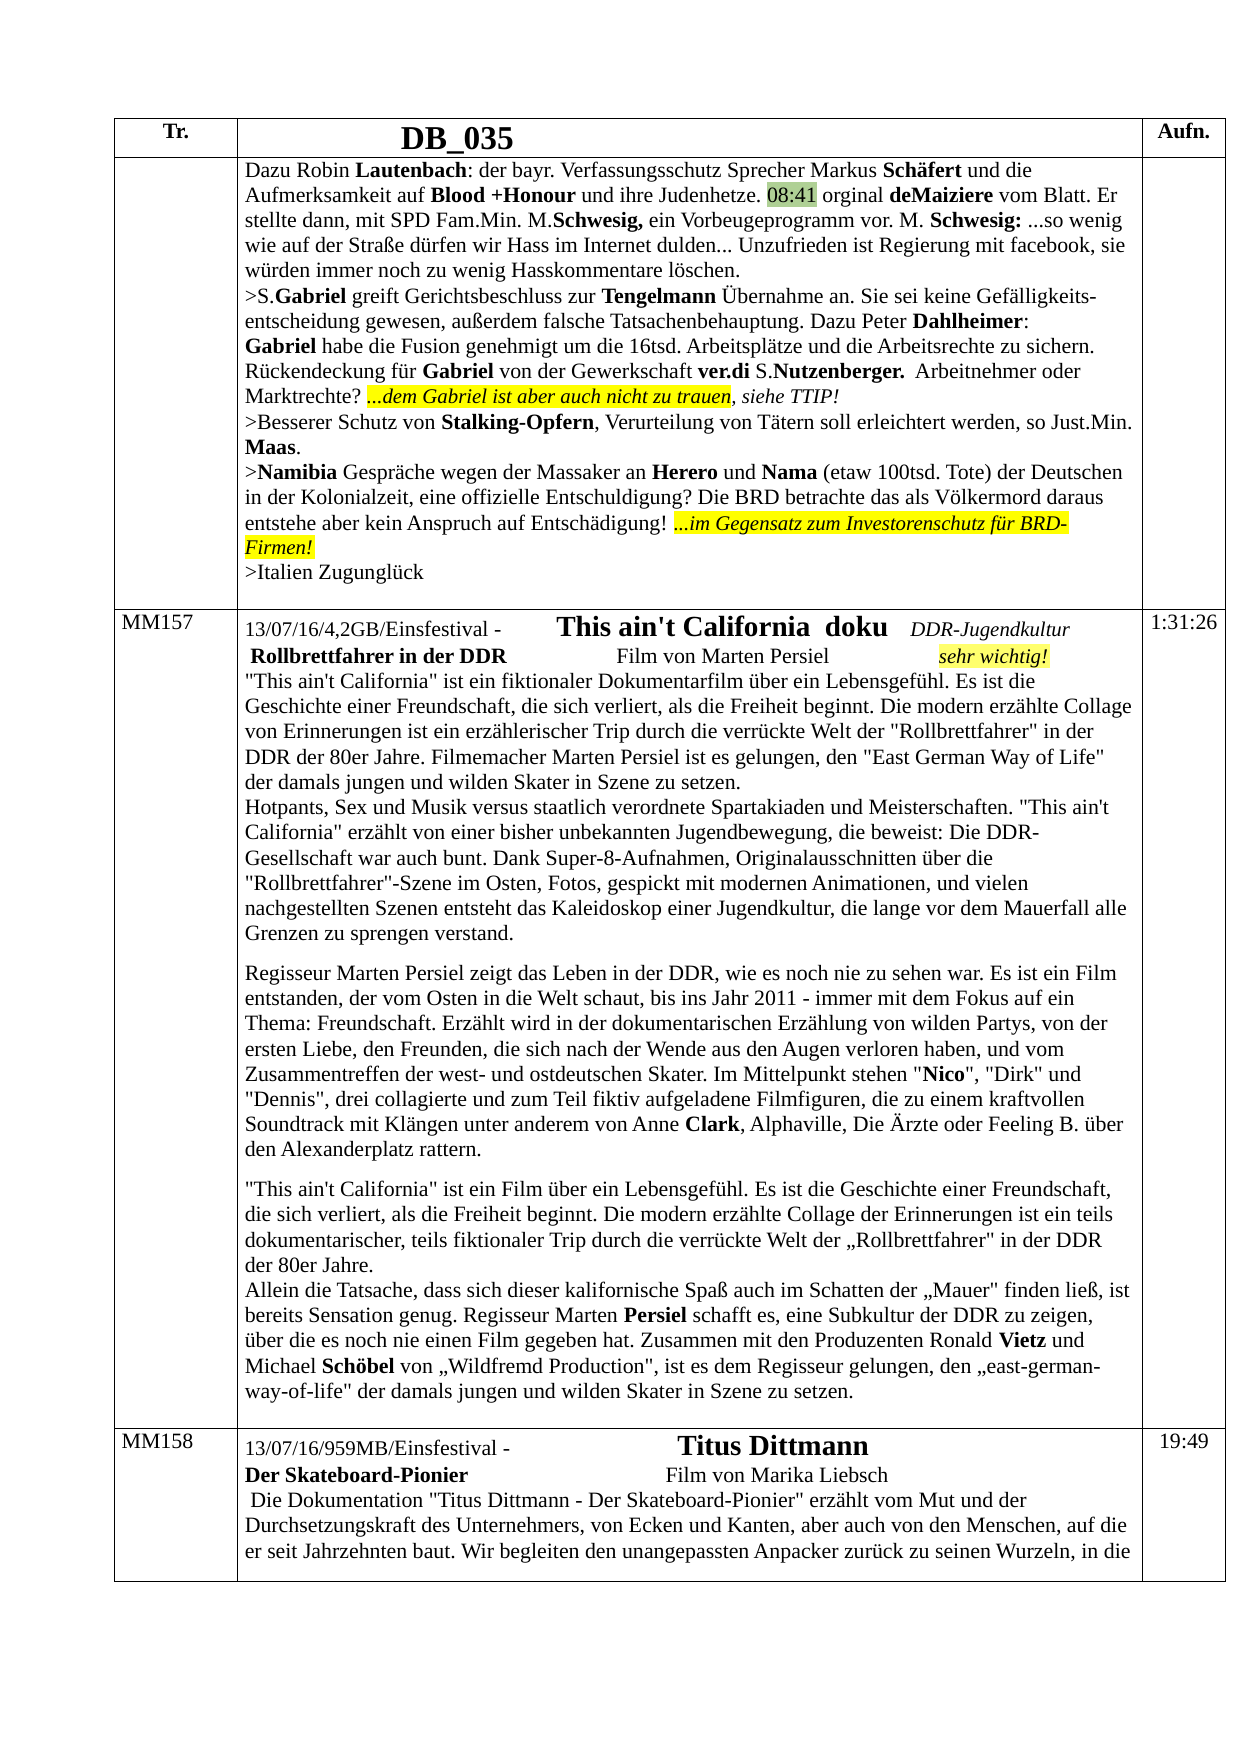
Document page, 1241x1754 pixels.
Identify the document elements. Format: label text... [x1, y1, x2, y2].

table_header Tr. [115, 119, 237, 157]
table_cell Dazu Robin Lautenbach: der bayr. Verfassungsschutz Sprecher Markus Schäfert und die Aufmerksamkeit auf Blood +Honour und ihre Judenhetze. 08:41 orginal deMaiziere vom Blatt. Er stellte dann, mit SPD Fam.Min. M.Schwesig, ein Vorbeugeprogramm vor. M. Schwesig: ...so wenig wie auf der Straße dürfen wir Hass im Internet dulden... Unzufrieden ist Regierung mit facebook, sie würden immer noch zu wenig Hasskommentare löschen. >S.Gabriel greift Gerichtsbeschluss zur Tengelmann Übernahme an. Sie sei keine Gefälligkeits-entscheidung gewesen, außerdem falsche Tatsachenbehauptung. Dazu Peter Dahlheimer: Gabriel habe die Fusion genehmigt um die 16tsd. Arbeitsplätze und die Arbeitsrechte zu sichern. Rückendeckung für Gabriel von der Gewerkschaft ver.di S.Nutzenberger. Arbeitnehmer oder Marktrechte? ...dem Gabriel ist aber auch nicht zu trauen, siehe TTIP! >Besserer Schutz von Stalking-Opfern, Verurteilung von Tätern soll erleichtert werden, so Just.Min. Maas. >Namibia Gespräche wegen der Massaker an Herero und Nama (etaw 100tsd. Tote) der Deutschen in der Kolonialzeit, eine offizielle Entschuldigung? Die BRD betrachte das als Völkermord daraus entstehe aber kein Anspruch auf Entschädigung! ...im Gegensatz zum Investorenschutz für BRD-Firmen! >Italien Zugunglück [238, 158, 1142, 609]
table_cell [115, 158, 237, 609]
table_header DB_035 [238, 119, 1142, 157]
table_cell [1143, 158, 1225, 609]
table_cell 1:31:26 [1143, 610, 1225, 1428]
table_cell 13/07/16/4,2GB/Einsfestival - This ain't California doku DDR-Jugendkultur Rollbrettfahrer in der DDR Film von Marten Persiel sehr wichtig! "This ain't California" ist ein fiktionaler Dokumentarfilm über ein Lebensgefühl. Es ist die Geschichte einer Freundschaft, die sich verliert, als die Freiheit beginnt. Die modern erzählte Collage von Erinnerungen ist ein erzählerischer Trip durch die verrückte Welt der "Rollbrettfahrer" in der DDR der 80er Jahre. Filmemacher Marten Persiel ist es gelungen, den "East German Way of Life" der damals jungen und wilden Skater in Szene zu setzen. Hotpants, Sex und Musik versus staatlich verordnete Spartakiaden und Meisterschaften. "This ain't California" erzählt von einer bisher unbekannten Jugendbewegung, die beweist: Die DDR-Gesellschaft war auch bunt. Dank Super-8-Aufnahmen, Originalausschnitten über die "Rollbrettfahrer"-Szene im Osten, Fotos, gespickt mit modernen Animationen, und vielen nachgestellten Szenen entsteht das Kaleidoskop einer Jugendkultur, die lange vor dem Mauerfall alle Grenzen zu sprengen verstand. Regisseur Marten Persiel zeigt das Leben in der DDR, wie es noch nie zu sehen war. Es ist ein Film entstanden, der vom Osten in die Welt schaut, bis ins Jahr 2011 - immer mit dem Fokus auf ein Thema: Freundschaft. Erzählt wird in der dokumentarischen Erzählung von wilden Partys, von der ersten Liebe, den Freunden, die sich nach der Wende aus den Augen verloren haben, und vom Zusammentreffen der west- und ostdeutschen Skater. Im Mittelpunkt stehen "Nico", "Dirk" und "Dennis", drei collagierte und zum Teil fiktiv aufgeladene Filmfiguren, die zu einem kraftvollen Soundtrack mit Klängen unter anderem von Anne Clark, Alphaville, Die Ärzte oder Feeling B. über den Alexanderplatz rattern. "This ain't California" ist ein Film über ein Lebensgefühl. Es ist die Geschichte einer Freundschaft, die sich verliert, als die Freiheit beginnt. Die modern erzählte Collage der Erinnerungen ist ein teils dokumentarischer, teils fiktionaler Trip durch die verrückte Welt der „Rollbrettfahrer" in der DDR der 80er Jahre. Allein die Tatsache, dass sich dieser kalifornische Spaß auch im Schatten der „Mauer" finden ließ, ist bereits Sensation genug. Regisseur Marten Persiel schafft es, eine Subkultur der DDR zu zeigen, über die es noch nie einen Film gegeben hat. Zusammen mit den Produzenten Ronald Vietz und Michael Schöbel von „Wildfremd Production", ist es dem Regisseur gelungen, den „east-german-way-of-life" der damals jungen und wilden Skater in Szene zu setzen. [238, 610, 1142, 1428]
table_cell 19:49 [1143, 1429, 1225, 1581]
table_cell MM158 [115, 1429, 237, 1581]
table_header Aufn. [1143, 119, 1225, 157]
table_cell 13/07/16/959MB/Einsfestival - Titus Dittmann Der Skateboard-Pionier Film von Marika Liebsch Die Dokumentation "Titus Dittmann - Der Skateboard-Pionier" erzählt vom Mut und der Durchsetzungskraft des Unternehmers, von Ecken und Kanten, aber auch von den Menschen, auf die er seit Jahrzehnten baut. Wir begleiten den unangepassten Anpacker zurück zu seinen Wurzeln, in die [238, 1429, 1142, 1581]
table_cell MM157 [115, 610, 237, 1428]
